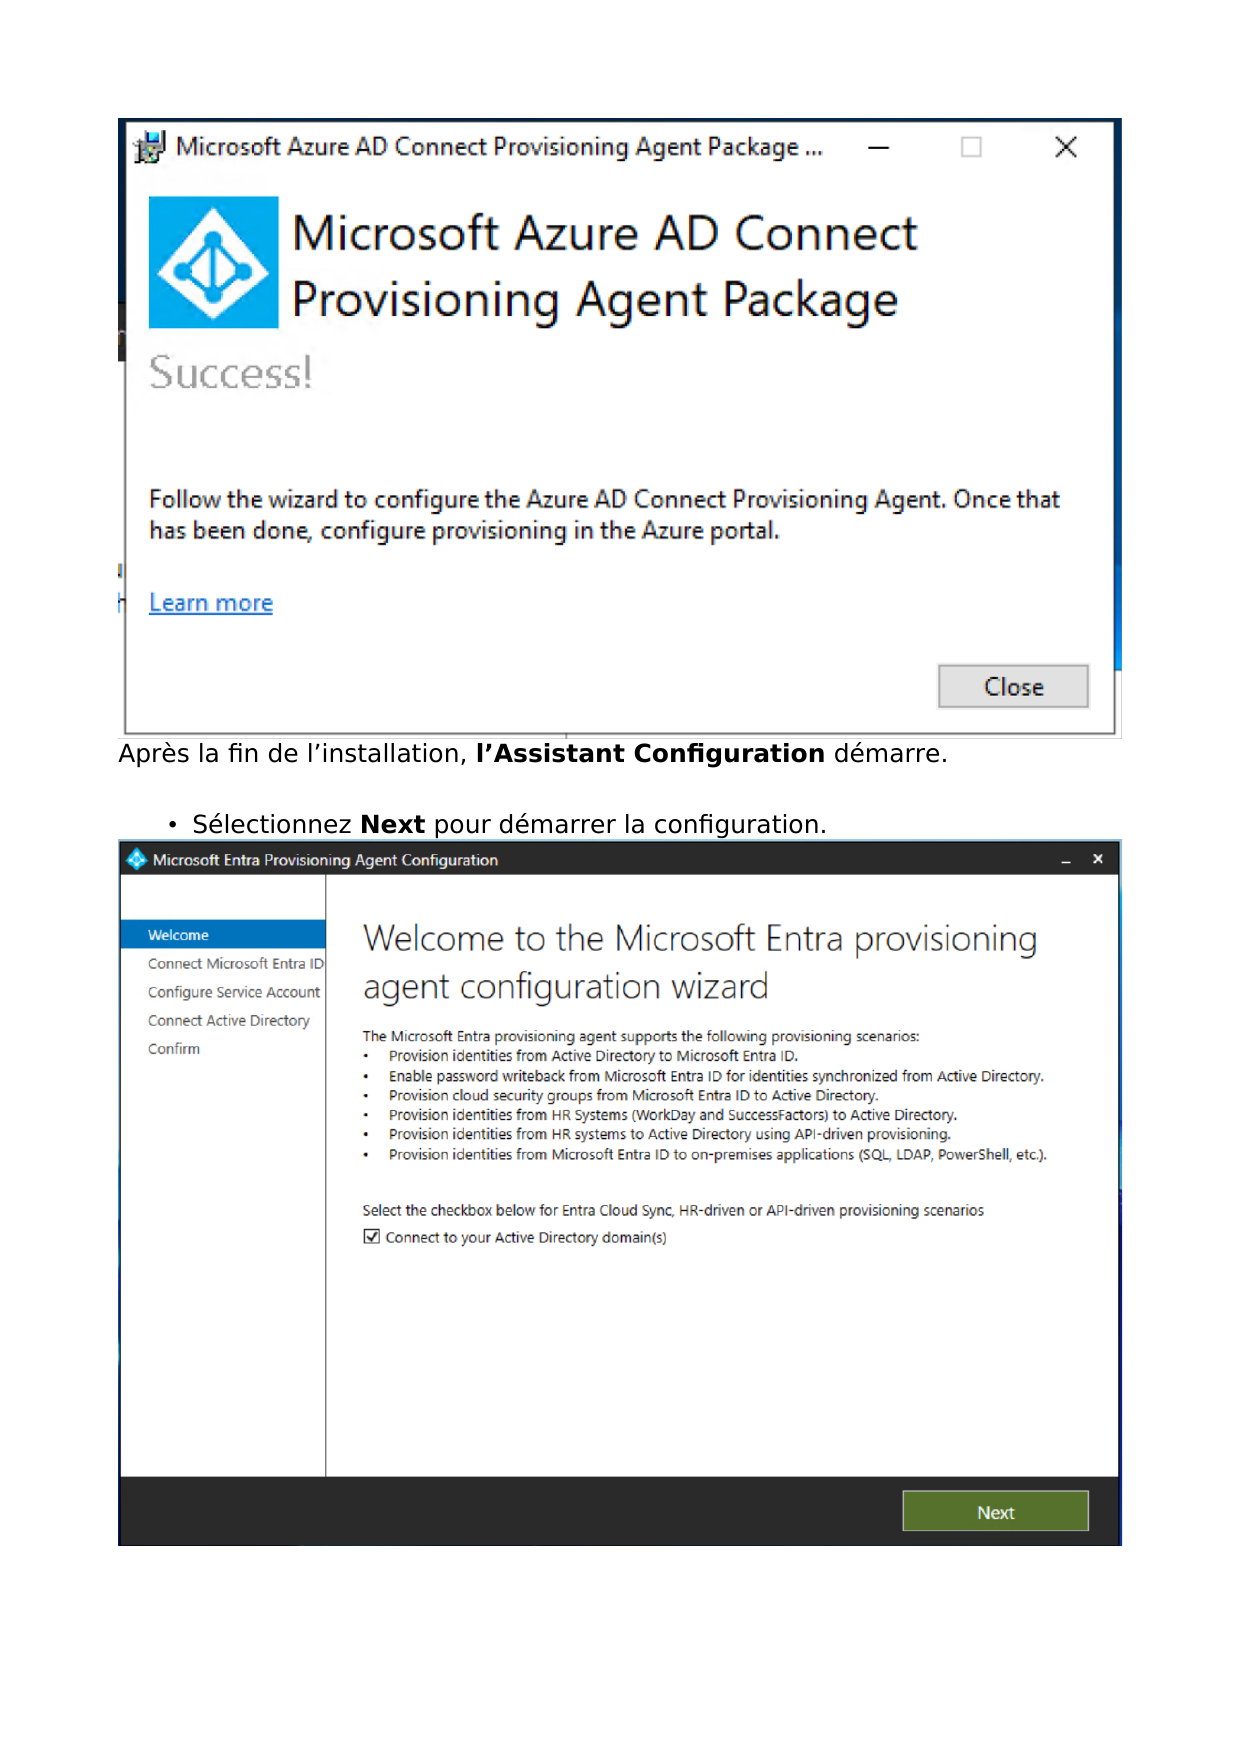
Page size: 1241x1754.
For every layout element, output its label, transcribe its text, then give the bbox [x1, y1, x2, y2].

text Après la fin de l’installation, l’Assistant Configuration démarre. [118, 740, 1122, 769]
picture [118, 839, 1123, 1546]
picture [118, 118, 1123, 740]
list Sélectionnez Next pour démarrer la configuration. [177, 811, 1122, 839]
